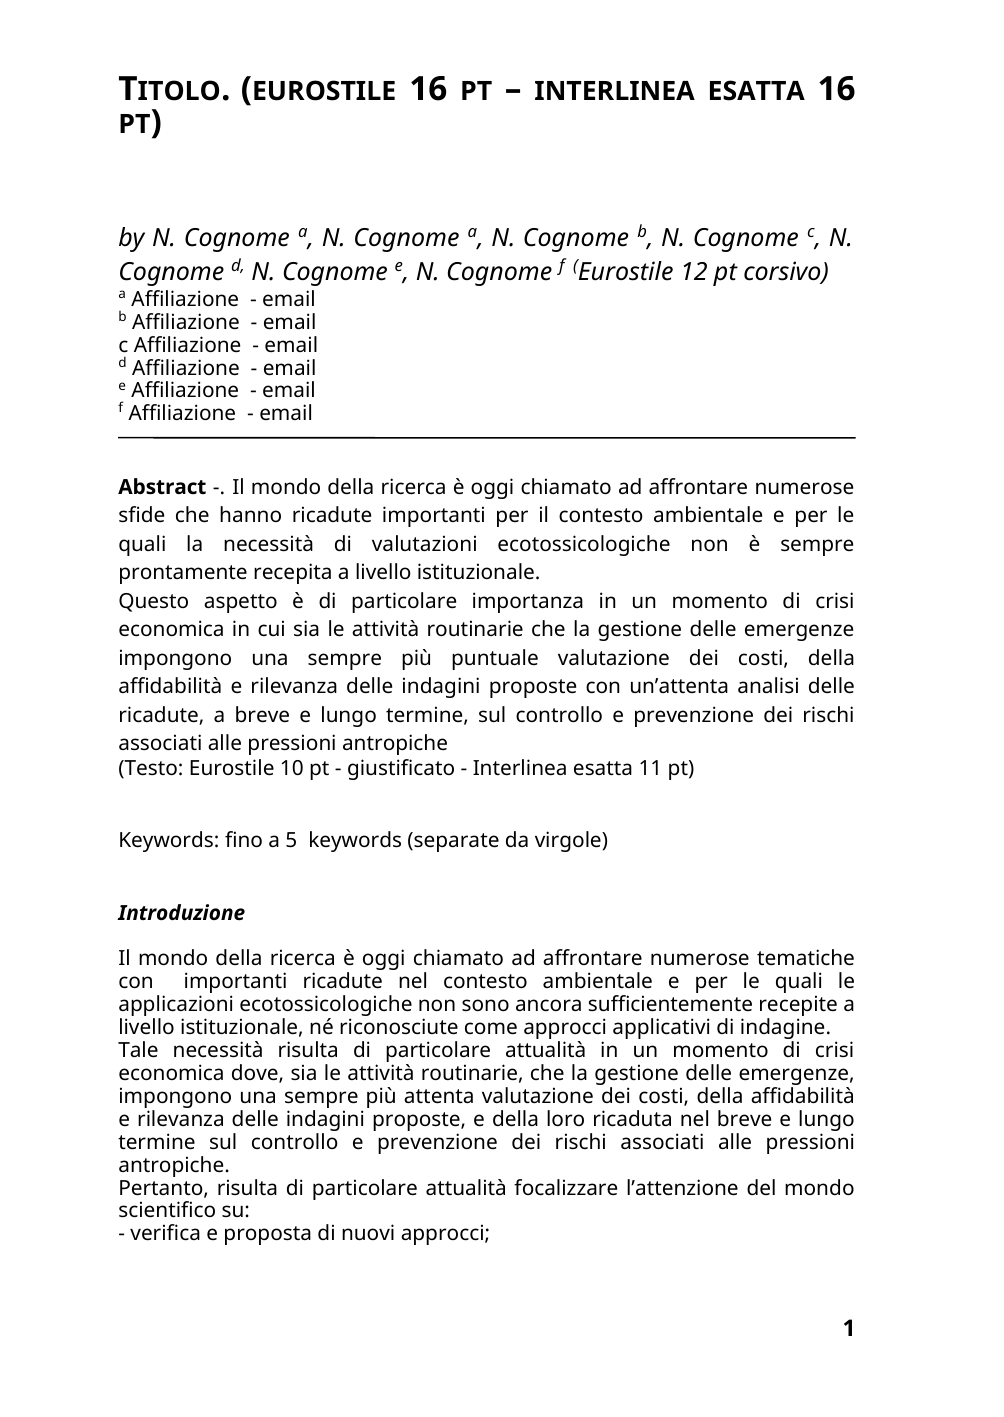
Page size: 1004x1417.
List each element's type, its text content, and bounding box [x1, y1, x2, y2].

text Keywords: fino a 5 keywords (separate da virgole) [118, 825, 856, 854]
subtitle Introduzione [118, 902, 856, 924]
text a Affiliazione - email [118, 288, 856, 311]
text (Testo: Eurostile 10 pt - giustificato - Interlinea esatta 11 pt) [118, 757, 856, 779]
text Tale necessità risulta di particolare attualità in un momento di crisi economica dove, sia le attività routinarie, che la gestione delle emergenze, impongono una sempre più attenta valutazione dei costi, della affidabilità e rilevanza delle indagini proposte, e della loro ricaduta nel breve e lungo termine sul controllo e prevenzione dei rischi associati alle pressioni antropiche. [118, 1039, 856, 1177]
subtitle by N. Cognome a, N. Cognome a, N. Cognome b, N. Cognome c, N. Cognome d, N. Cognome e, N. Cognome f (Eurostile 12 pt corsivo) [118, 220, 856, 288]
text Il mondo della ricerca è oggi chiamato ad affrontare numerose tematiche con importanti ricadute nel contesto ambientale e per le quali le applicazioni ecotossicologiche non sono ancora sufficientemente recepite a livello istituzionale, né riconosciute come approcci applicativi di indagine. [118, 947, 856, 1039]
text Titolo. (eurostile 16 pt – interlinea esatta 16 pt) [118, 74, 856, 141]
text Abstract -. Il mondo della ricerca è oggi chiamato ad affrontare numerose sfide che hanno ricadute importanti per il contesto ambientale e per le quali la necessità di valutazioni ecotossicologiche non è sempre prontamente recepita a livello istituzionale. [118, 471, 856, 586]
text Pertanto, risulta di particolare attualità focalizzare l’attenzione del mondo scientifico su: [118, 1177, 856, 1222]
text - verifica e proposta di nuovi approcci; [118, 1222, 856, 1245]
text e Affiliazione - email [118, 379, 856, 402]
text b Affiliazione - email [118, 311, 856, 334]
text d Affiliazione - email [118, 357, 856, 379]
text f Affiliazione - email [118, 402, 856, 425]
text Questo aspetto è di particolare importanza in un momento di crisi economica in cui sia le attività routinarie che la gestione delle emergenze impongono una sempre più puntuale valutazione dei costi, della affidabilità e rilevanza delle indagini proposte con un’attenta analisi delle ricadute, a breve e lungo termine, sul controllo e prevenzione dei rischi associati alle pressioni antropiche [118, 586, 856, 757]
text c Affiliazione - email [118, 334, 856, 357]
